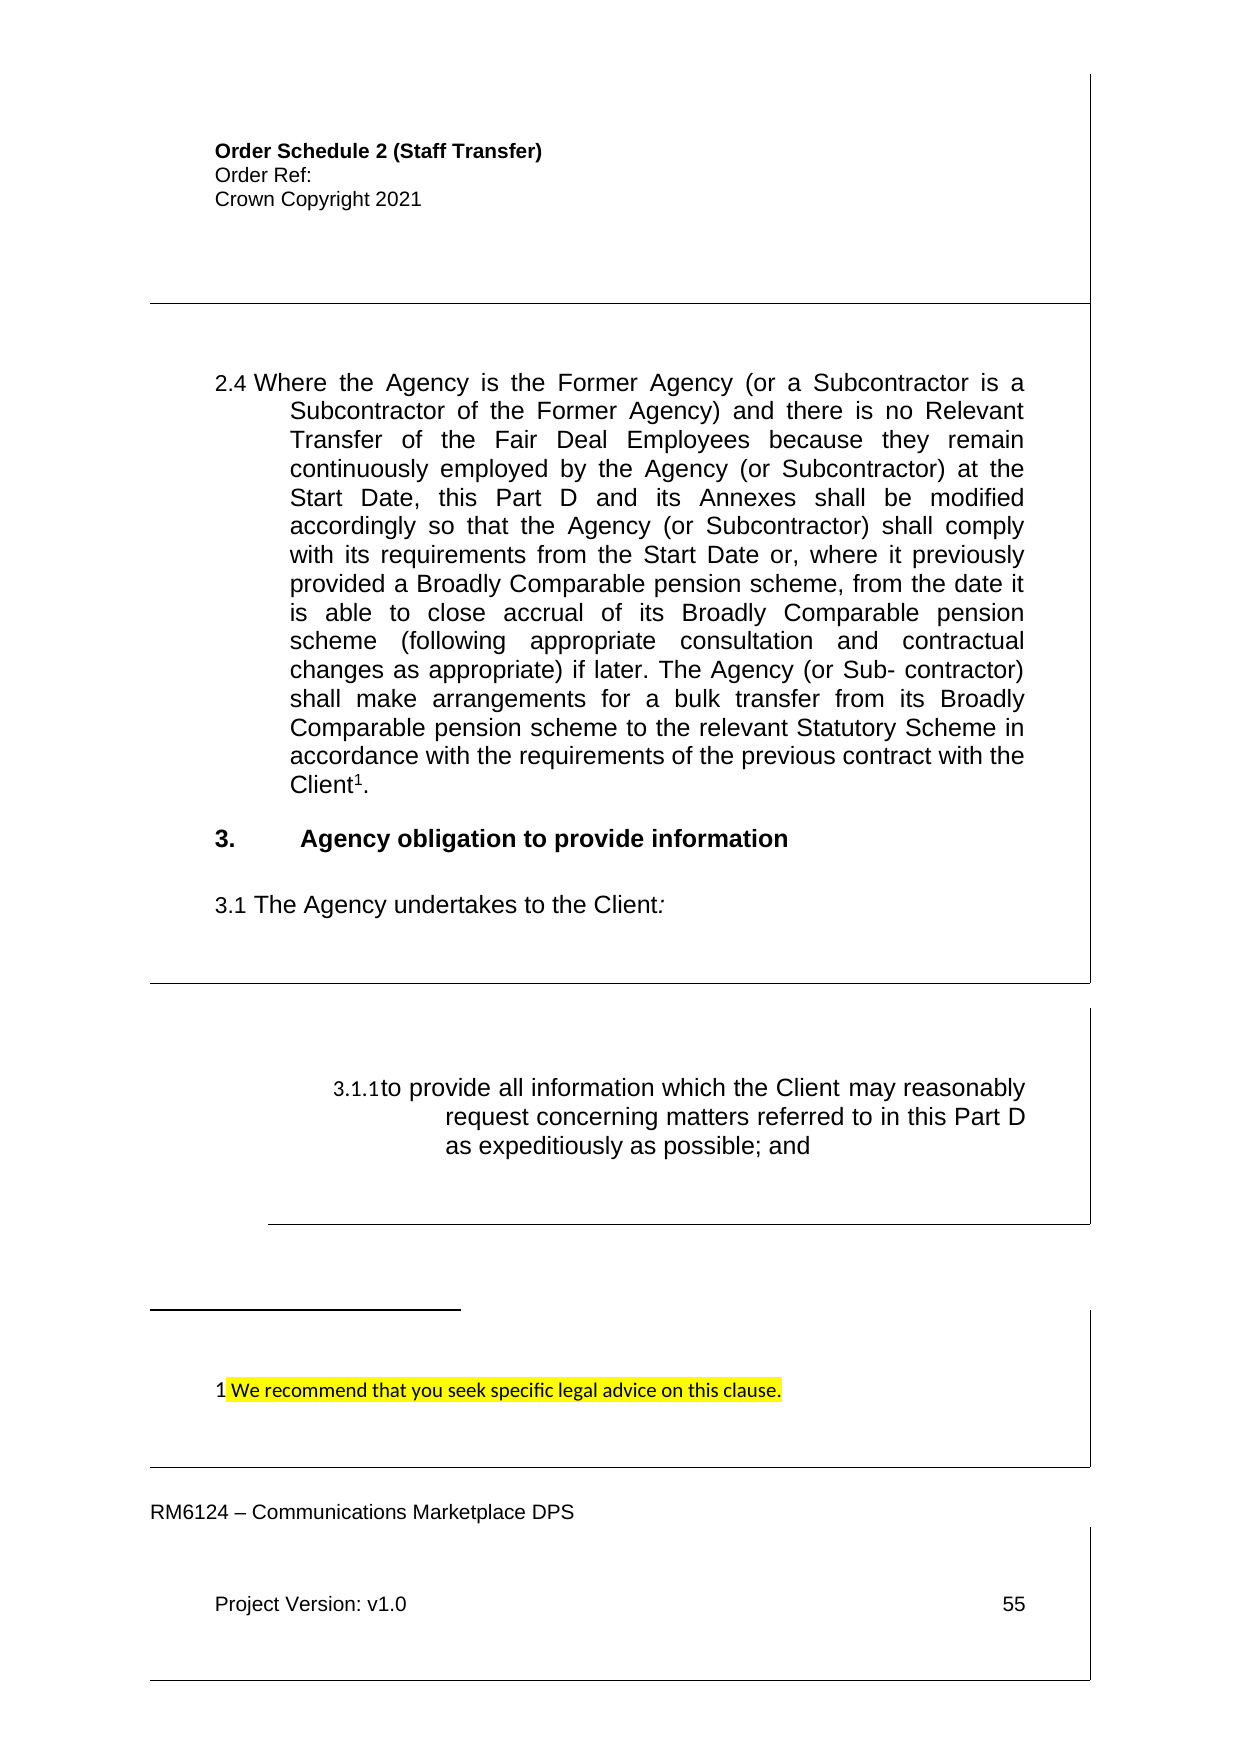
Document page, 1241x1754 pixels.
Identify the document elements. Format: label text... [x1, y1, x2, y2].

list Agency obligation to provide information [150, 759, 1090, 825]
list to provide all information which the Client may reasonably request concerning matters referred to in this Part D as expeditiously as possible; and [268, 1008, 1090, 1224]
list We recommend that you seek specific legal advice on this clause. [150, 1310, 1090, 1467]
list Where the Agency is the Former Agency (or a Subcontractor is a Subcontractor of the Former Agency) and there is no Relevant Transfer of the Fair Deal Employees because they remain continuously employed by the Agency (or Subcontractor) at the Start Date, this Part D and its Annexes shall be modified accordingly so that the Agency (or Subcontractor) shall comply with its requirements from the Start Date or, where it previously provided a Broadly Comparable pension scheme, from the date it is able to close accrual of its Broadly Comparable pension scheme (following appropriate consultation and contractual changes as appropriate) if later. The Agency (or Sub- contractor) shall make arrangements for a bulk transfer from its Broadly Comparable pension scheme to the relevant Statutory Scheme in accordance with the requirements of the previous contract with the Client. [150, 303, 1090, 759]
list The Agency undertakes to the Client: [150, 825, 1090, 983]
